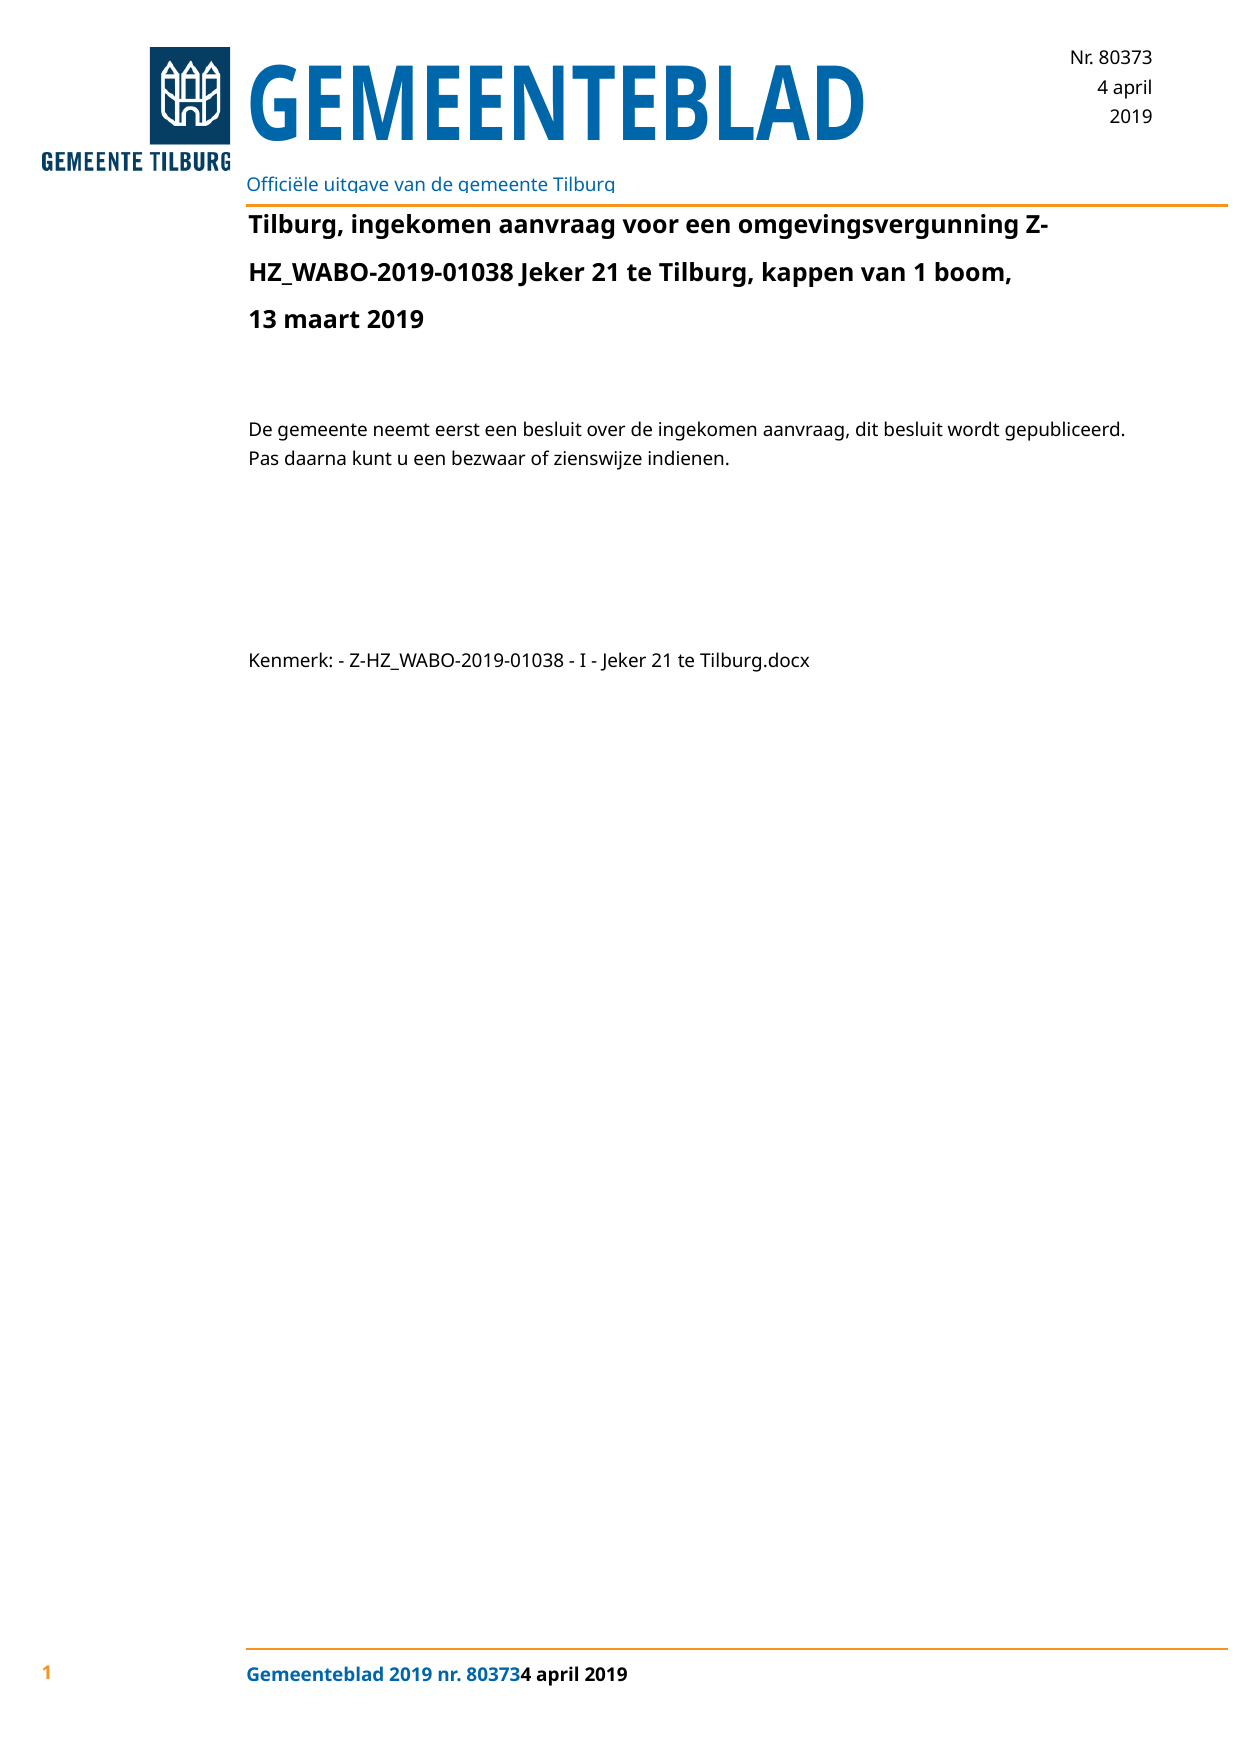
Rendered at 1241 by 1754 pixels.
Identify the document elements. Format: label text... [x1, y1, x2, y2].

text De gemeente neemt eerst een besluit over de ingekomen aanvraag, dit besluit wordt gepubliceerd. Pas daarna kunt u een bezwaar of zienswijze indienen. [248, 416, 1152, 471]
text Tilburg, ingekomen aanvraag voor een omgevingsvergunning Z-HZ_WABO-2019-01038 Jeker 21 te Tilburg, kappen van 1 boom, 13 maart 2019 [248, 207, 1152, 336]
picture [41, 47, 231, 172]
text Kenmerk: - Z-HZ_WABO-2019-01038 - I - Jeker 21 te Tilburg.docx [248, 647, 1152, 673]
